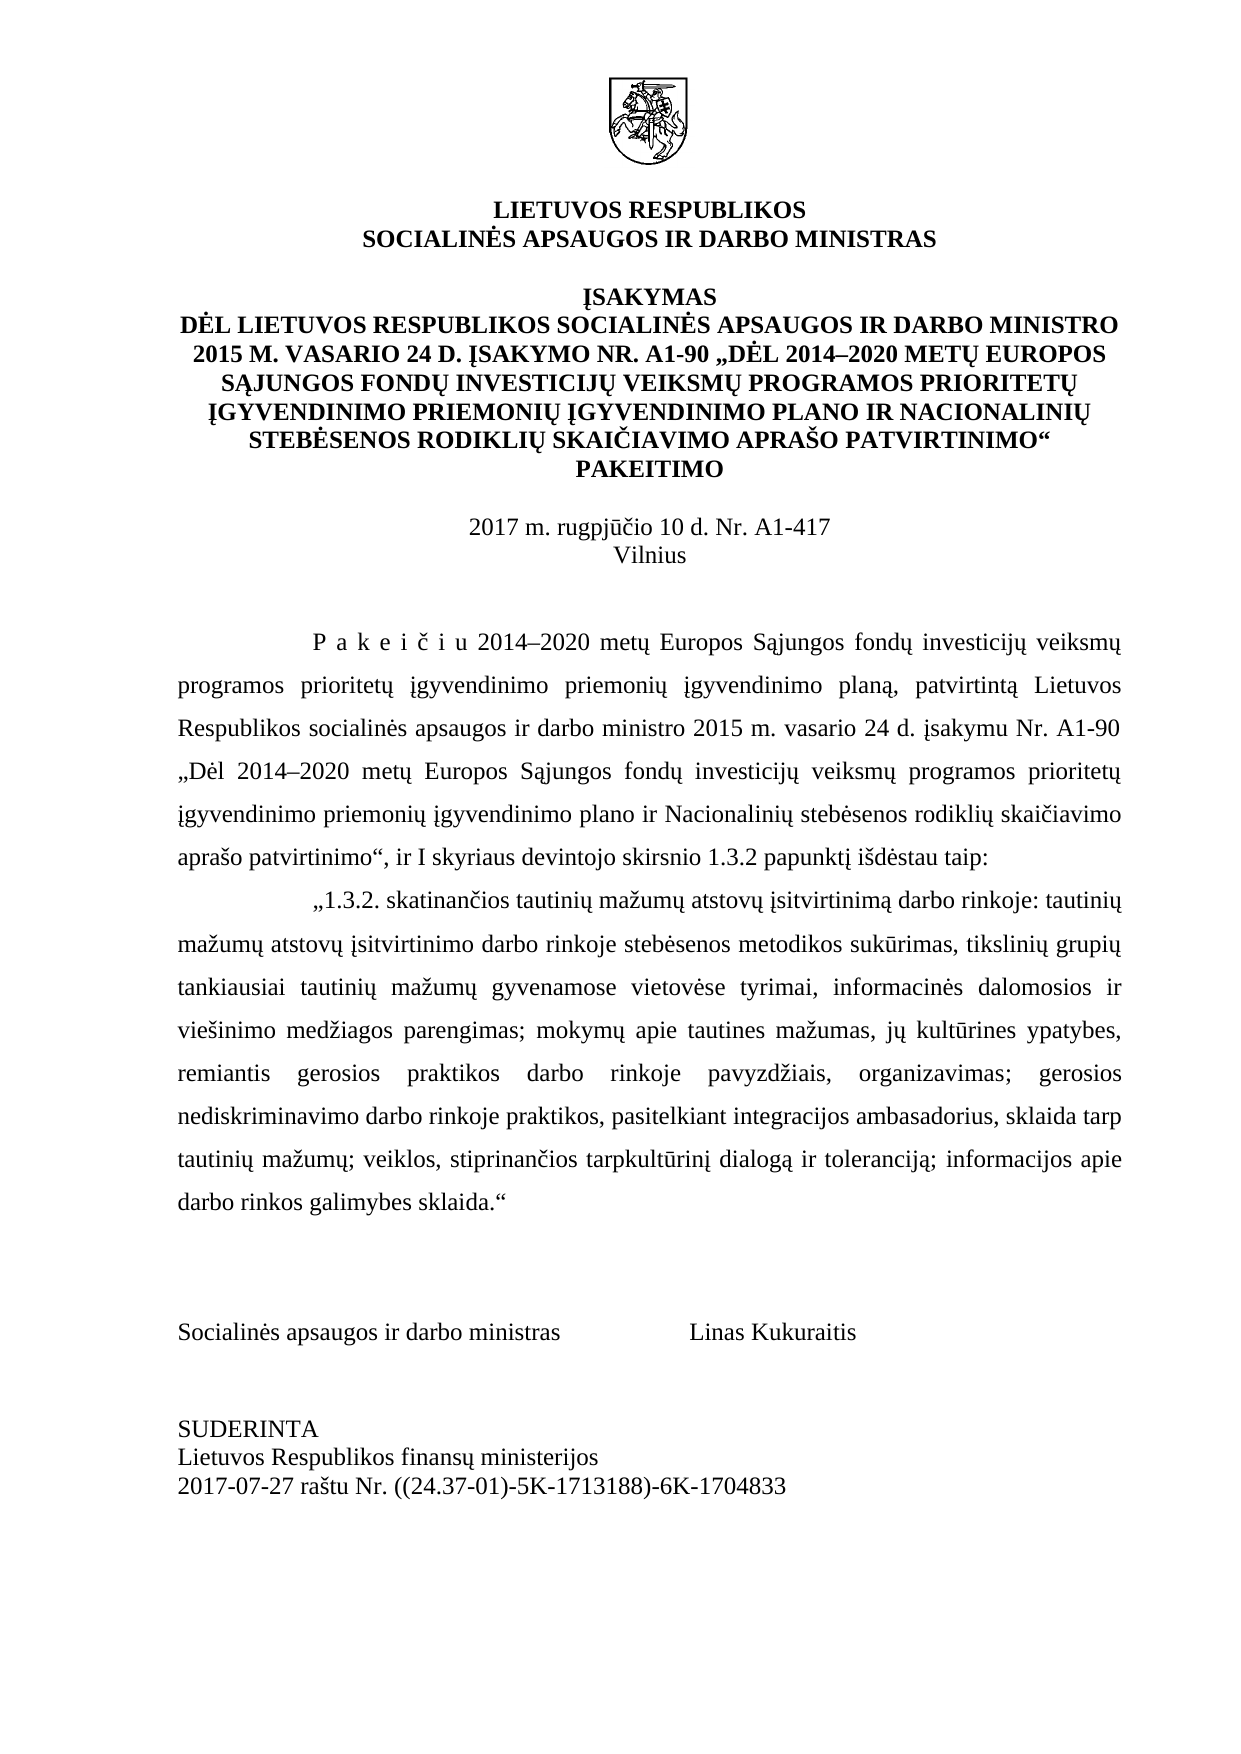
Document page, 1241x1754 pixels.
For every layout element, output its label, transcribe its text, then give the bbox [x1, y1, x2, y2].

text 2017-07-27 raštu Nr. ((24.37-01)-5K-1713188)-6K-1704833 [177, 1471, 1122, 1500]
text P a k e i č i u 2014–2020 metų Europos Sąjungos fondų investicijų veiksmų programos prioritetų įgyvendinimo priemonių įgyvendinimo planą, patvirtintą Lietuvos Respublikos socialinės apsaugos ir darbo ministro 2015 m. vasario 24 d. įsakymu Nr. A1-90 „Dėl 2014–2020 metų Europos Sąjungos fondų investicijų veiksmų programos prioritetų įgyvendinimo priemonių įgyvendinimo plano ir Nacionalinių stebėsenos rodiklių skaičiavimo aprašo patvirtinimo“, ir I skyriaus devintojo skirsnio 1.3.2 papunktį išdėstau taip: [177, 627, 1122, 871]
text Lietuvos Respublikos finansų ministerijos [177, 1442, 1122, 1471]
text Socialinės apsaugos ir darbo ministras Linas Kukuraitis [177, 1317, 1122, 1346]
text SUDERINTA [177, 1414, 1122, 1442]
text „1.3.2. skatinančios tautinių mažumų atstovų įsitvirtinimą darbo rinkoje: tautinių mažumų atstovų įsitvirtinimo darbo rinkoje stebėsenos metodikos sukūrimas, tikslinių grupių tankiausiai tautinių mažumų gyvenamose vietovėse tyrimai, informacinės dalomosios ir viešinimo medžiagos parengimas; mokymų apie tautines mažumas, jų kultūrines ypatybes, remiantis gerosios praktikos darbo rinkoje pavyzdžiais, organizavimas; gerosios nediskriminavimo darbo rinkoje praktikos, pasitelkiant integracijos ambasadorius, sklaida tarp tautinių mažumų; veiklos, stiprinančios tarpkultūrinį dialogą ir toleranciją; informacijos apie darbo rinkos galimybes sklaida.“ [177, 886, 1122, 1216]
text Vilnius [177, 541, 1122, 569]
text SOCIALINĖS APSAUGOS IR DARBO MINISTRAS [177, 224, 1122, 253]
text DĖL LIETUVOS RESPUBLIKOS SOCIALINĖS APSAUGOS IR DARBO MINISTRO 2015 M. VASARIO 24 D. ĮSAKYMO NR. A1-90 „DĖL 2014–2020 METŲ EUROPOS SĄJUNGOS FONDŲ INVESTICIJŲ VEIKSMŲ PROGRAMOS PRIORITETŲ ĮGYVENDINIMO PRIEMONIŲ ĮGYVENDINIMO PLANO IR NACIONALINIŲ STEBĖSENOS RODIKLIŲ SKAIČIAVIMO APRAŠO PATVIRTINIMO“ PAKEITIMO [177, 311, 1122, 483]
text ĮSAKYMAS [177, 282, 1122, 311]
text LIETUVOS RESPUBLIKOS [177, 196, 1122, 224]
text 2017 m. rugpjūčio 10 d. Nr. A1-417 [177, 512, 1122, 541]
